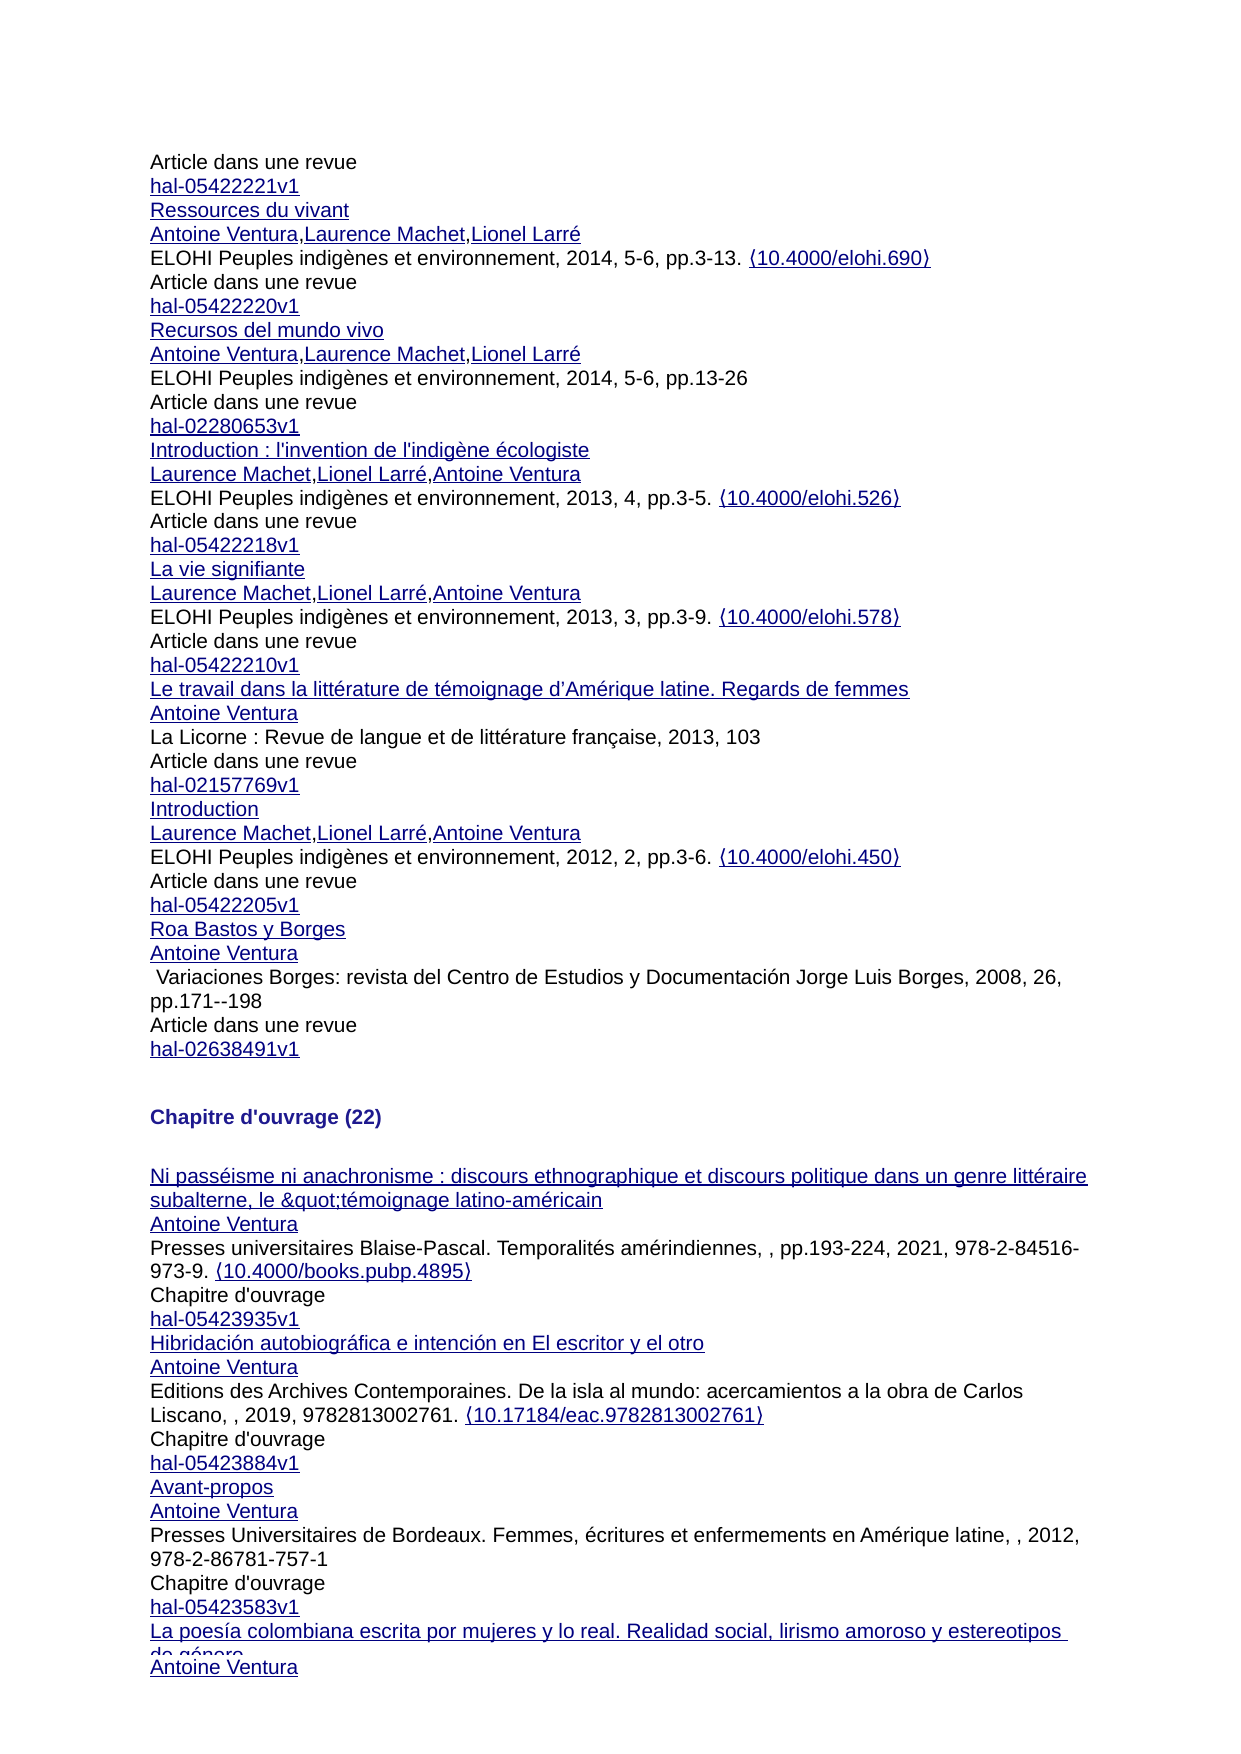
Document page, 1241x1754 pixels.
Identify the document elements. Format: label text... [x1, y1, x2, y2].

table_cell La vie signifiante Laurence Machet,Lionel Larré,Antoine Ventura ELOHI Peuples indigènes et environnement, 2013, 3, pp.3-9. ⟨10.4000/elohi.578⟩ Article dans une revue hal-05422210v1 [150, 557, 1090, 677]
table_cell Ressources du vivant Antoine Ventura,Laurence Machet,Lionel Larré ELOHI Peuples indigènes et environnement, 2014, 5-6, pp.3-13. ⟨10.4000/elohi.690⟩ Article dans une revue hal-05422220v1 [150, 198, 1090, 318]
subtitle Chapitre d'ouvrage (22) [150, 1105, 1090, 1129]
table_cell Introduction : l'invention de l'indigène écologiste Laurence Machet,Lionel Larré,Antoine Ventura ELOHI Peuples indigènes et environnement, 2013, 4, pp.3-5. ⟨10.4000/elohi.526⟩ Article dans une revue hal-05422218v1 [150, 438, 1090, 557]
table_header Ni passéisme ni anachronisme : discours ethnographique et discours politique dans un genre littéraire subalterne, le &quot;témoignage latino-américain Antoine Ventura Presses universitaires Blaise-Pascal. Temporalités amérindiennes, , pp.193-224, 2021, 978-2-84516-973-9. ⟨10.4000/books.pubp.4895⟩ Chapitre d'ouvrage hal-05423935v1 [150, 1164, 1090, 1331]
table_cell Avant-propos Antoine Ventura Presses Universitaires de Bordeaux. Femmes, écritures et enfermements en Amérique latine, , 2012, 978-2-86781-757-1 Chapitre d'ouvrage hal-05423583v1 [150, 1475, 1090, 1619]
table_cell Roa Bastos y Borges Antoine Ventura Variaciones Borges: revista del Centro de Estudios y Documentación Jorge Luis Borges, 2008, 26, pp.171--198 Article dans une revue hal-02638491v1 [150, 917, 1090, 1060]
table_cell Le travail dans la littérature de témoignage d’Amérique latine. Regards de femmes Antoine Ventura La Licorne : Revue de langue et de littérature française, 2013, 103 Article dans une revue hal-02157769v1 [150, 677, 1090, 797]
table_cell La poesía colombiana escrita por mujeres y lo real. Realidad social, lirismo amoroso y estereotipos de género Antoine Ventura [150, 1619, 1090, 1679]
table_cell Introduction Laurence Machet,Lionel Larré,Antoine Ventura ELOHI Peuples indigènes et environnement, 2012, 2, pp.3-6. ⟨10.4000/elohi.450⟩ Article dans une revue hal-05422205v1 [150, 797, 1090, 917]
table_cell Article dans une revue hal-05422221v1 [150, 150, 1090, 198]
table_cell Recursos del mundo vivo Antoine Ventura,Laurence Machet,Lionel Larré ELOHI Peuples indigènes et environnement, 2014, 5-6, pp.13-26 Article dans une revue hal-02280653v1 [150, 318, 1090, 437]
table_cell Hibridación autobiográfica e intención en El escritor y el otro Antoine Ventura Editions des Archives Contemporaines. De la isla al mundo: acercamientos a la obra de Carlos Liscano, , 2019, 9782813002761. ⟨10.17184/eac.9782813002761⟩ Chapitre d'ouvrage hal-05423884v1 [150, 1331, 1090, 1475]
